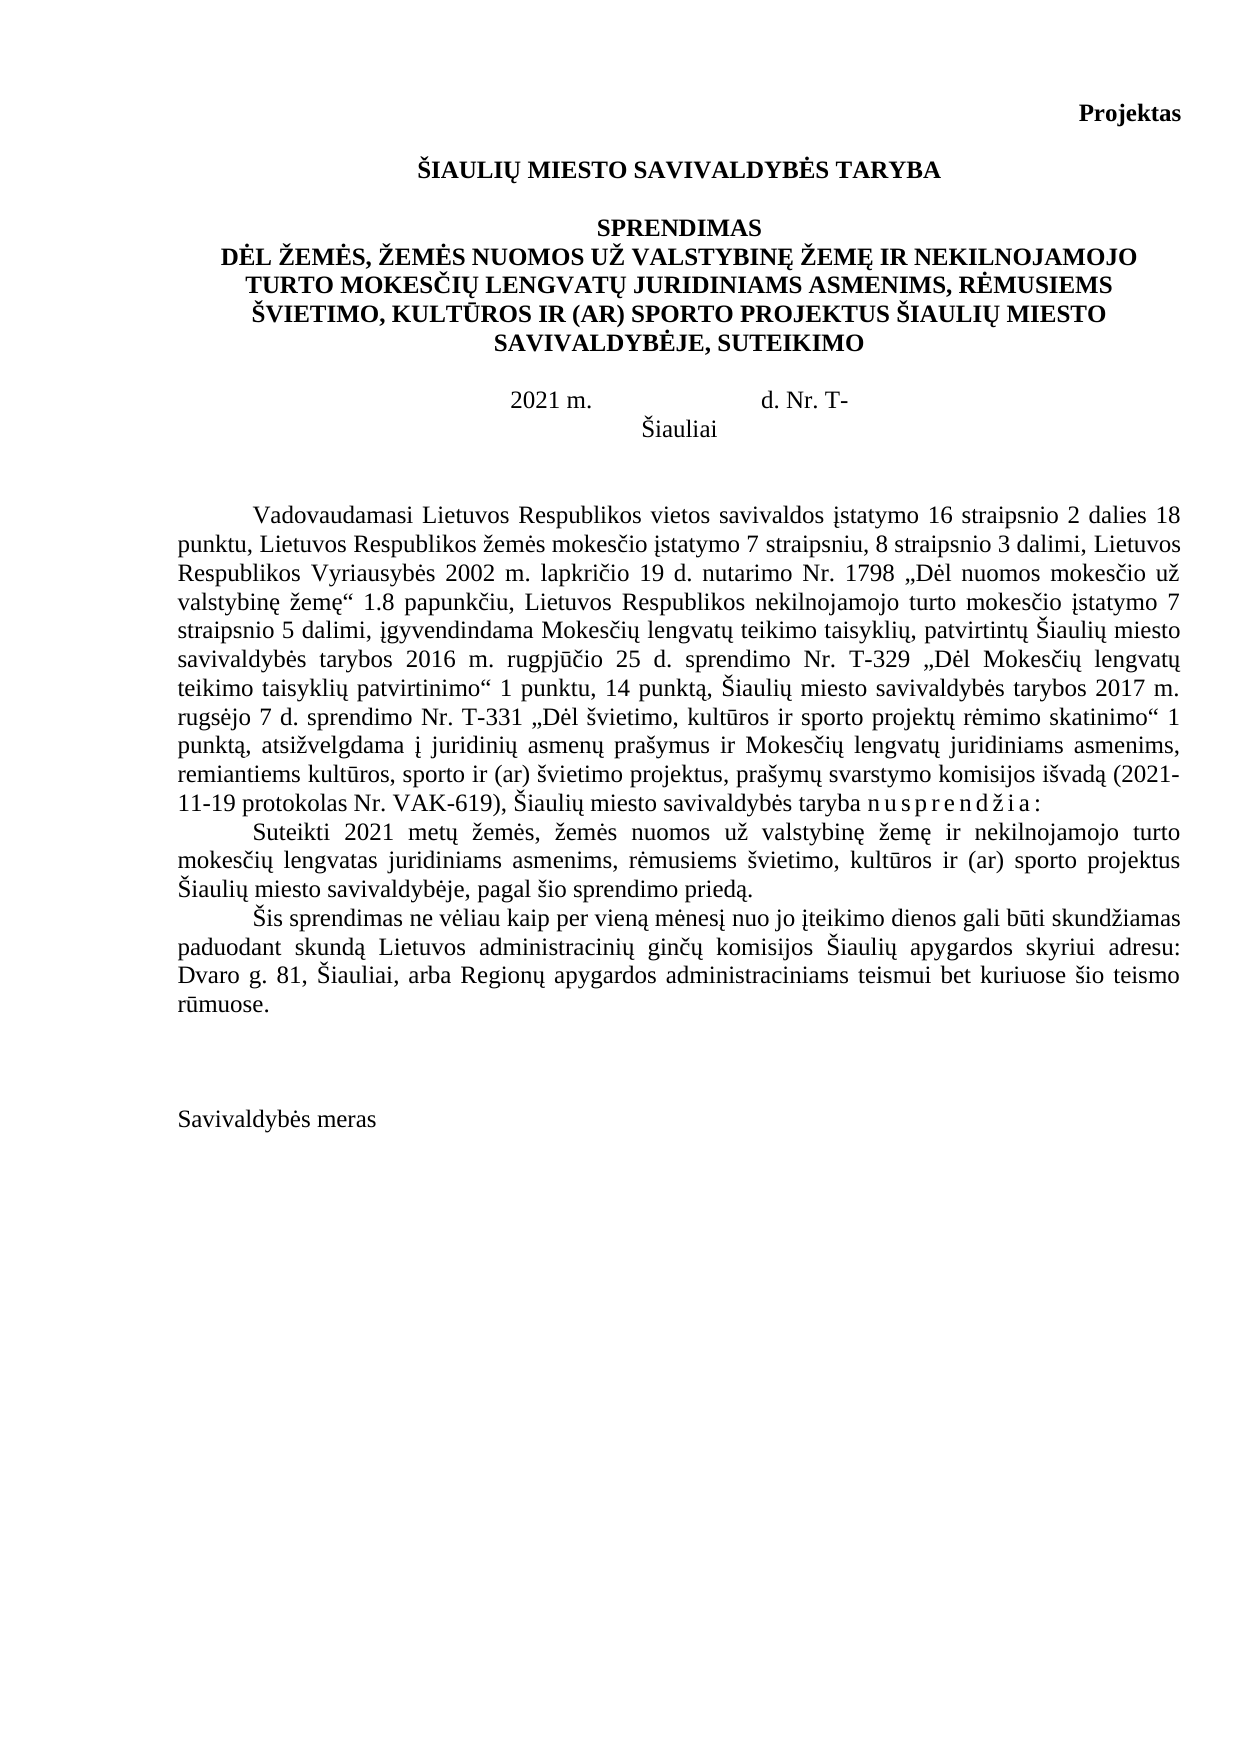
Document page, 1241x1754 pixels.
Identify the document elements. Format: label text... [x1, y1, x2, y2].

text Savivaldybės meras [177, 1104, 1181, 1133]
text Suteikti 2021 metų žemės, žemės nuomos už valstybinę žemę ir nekilnojamojo turto mokesčių lengvatas juridiniams asmenims, rėmusiems švietimo, kultūros ir (ar) sporto projektus Šiaulių miesto savivaldybėje, pagal šio sprendimo priedą. [177, 817, 1181, 903]
text DĖL ŽEMĖS, ŽEMĖS NUOMOS UŽ VALSTYBINĘ ŽEMĘ IR NEKILNOJAMOJO TURTO MOKESČIŲ LENGVATŲ JURIDINIAMS ASMENIMS, RĖMUSIEMS ŠVIETIMO, KULTŪROS IR (AR) SPORTO PROJEKTUS ŠIAULIŲ MIESTO SAVIVALDYBĖJE, SUTEIKIMO [177, 242, 1181, 357]
text Šis sprendimas ne vėliau kaip per vieną mėnesį nuo jo įteikimo dienos gali būti skundžiamas paduodant skundą Lietuvos administracinių ginčų komisijos Šiaulių apygardos skyriui adresu: Dvaro g. 81, Šiauliai, arba Regionų apygardos administraciniams teismui bet kuriuose šio teismo rūmuose. [177, 903, 1181, 1018]
text Vadovaudamasi Lietuvos Respublikos vietos savivaldos įstatymo 16 straipsnio 2 dalies 18 punktu, Lietuvos Respublikos žemės mokesčio įstatymo 7 straipsniu, 8 straipsnio 3 dalimi, Lietuvos Respublikos Vyriausybės 2002 m. lapkričio 19 d. nutarimo Nr. 1798 „Dėl nuomos mokesčio už valstybinę žemę“ 1.8 papunkčiu, Lietuvos Respublikos nekilnojamojo turto mokesčio įstatymo 7 straipsnio 5 dalimi, įgyvendindama Mokesčių lengvatų teikimo taisyklių, patvirtintų Šiaulių miesto savivaldybės tarybos 2016 m. rugpjūčio 25 d. sprendimo Nr. T-329 „Dėl Mokesčių lengvatų teikimo taisyklių patvirtinimo“ 1 punktu, 14 punktą, Šiaulių miesto savivaldybės tarybos 2017 m. rugsėjo 7 d. sprendimo Nr. T-331 „Dėl švietimo, kultūros ir sporto projektų rėmimo skatinimo“ 1 punktą, atsižvelgdama į juridinių asmenų prašymus ir Mokesčių lengvatų juridiniams asmenims, remiantiems kultūros, sporto ir (ar) švietimo projektus, prašymų svarstymo komisijos išvadą (2021-11-19 protokolas Nr. VAK-619), Šiaulių miesto savivaldybės taryba nusprendžia: [177, 501, 1181, 817]
text ŠIAULIŲ MIESTO SAVIVALDYBĖS TARYBA [177, 156, 1181, 184]
text SPRENDIMAS [177, 213, 1181, 242]
text Šiauliai [177, 414, 1181, 443]
text 2021 m. d. Nr. T- [177, 386, 1181, 414]
